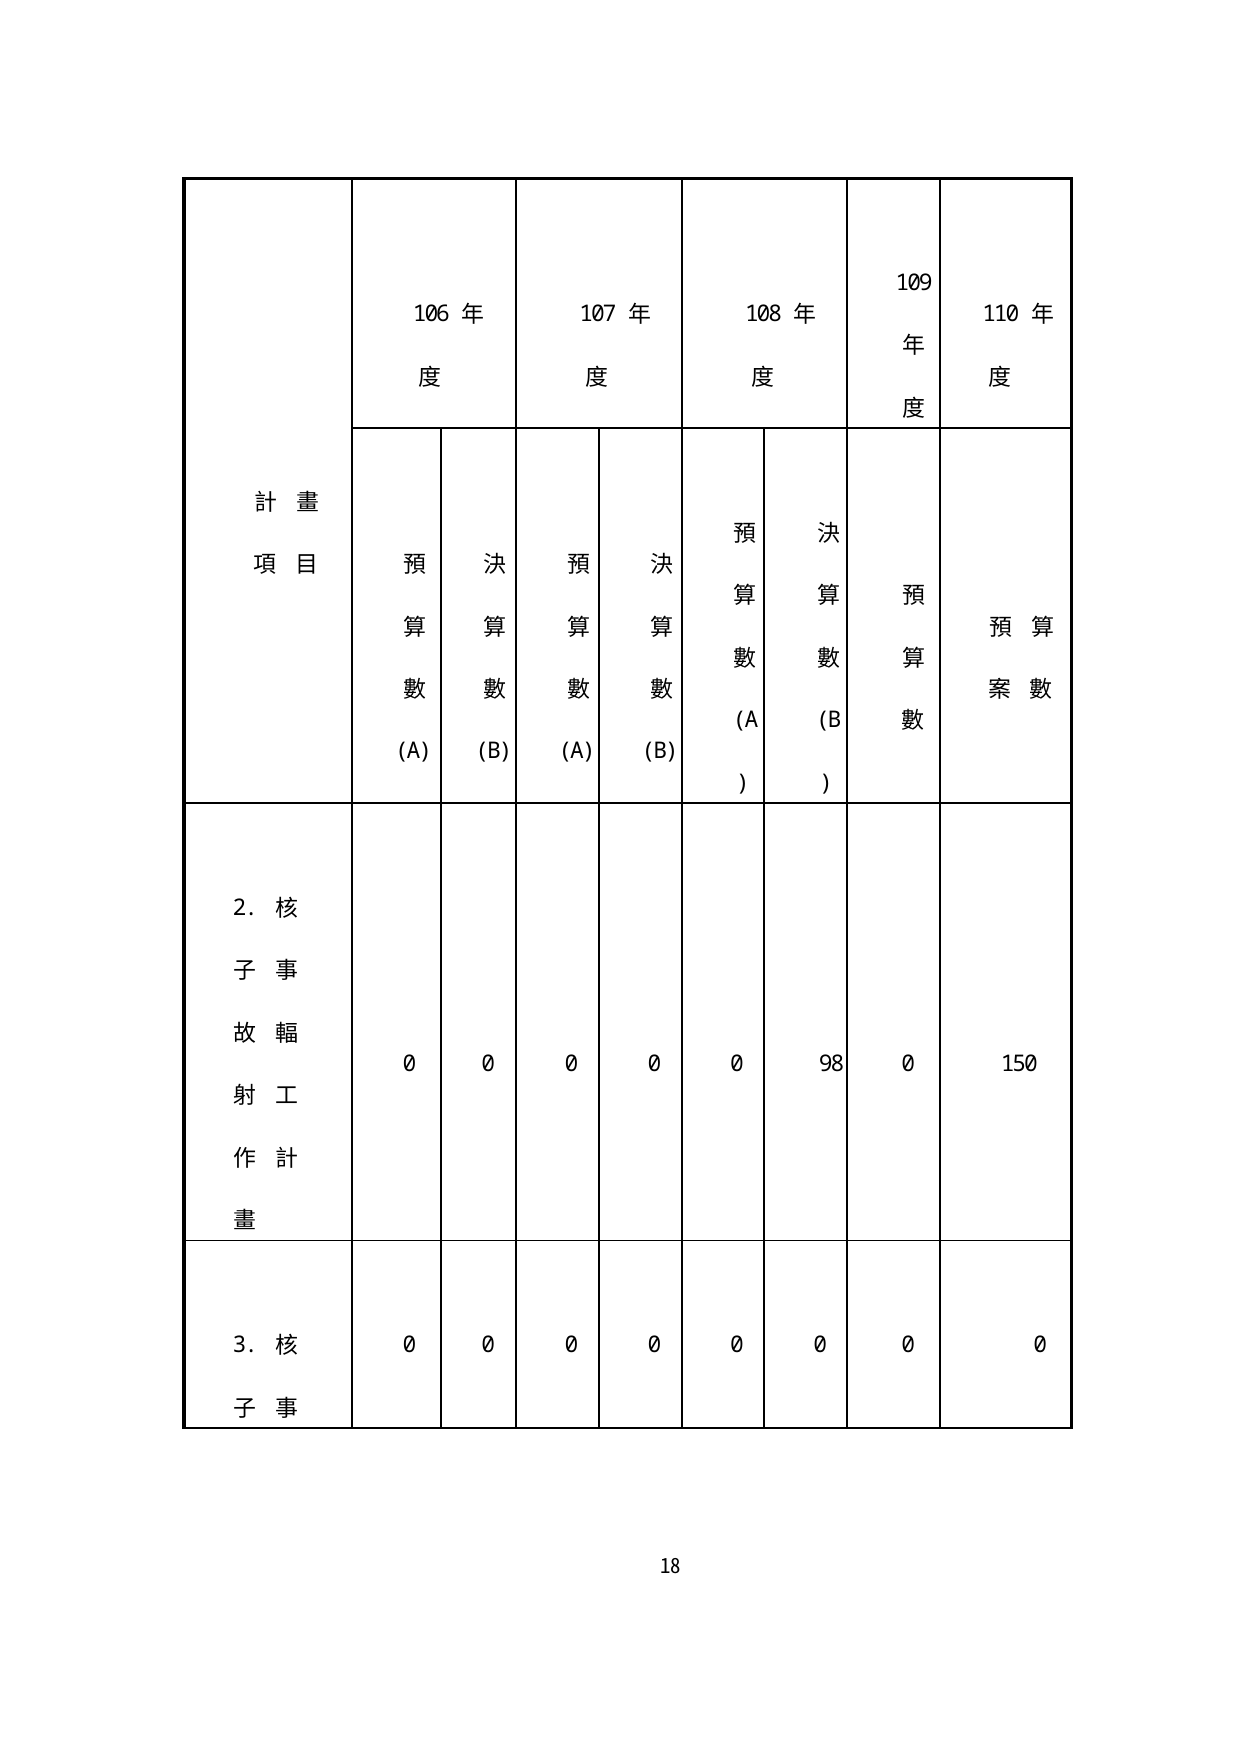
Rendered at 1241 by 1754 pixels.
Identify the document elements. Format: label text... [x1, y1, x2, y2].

table_header 計畫項目 [186, 180, 351, 802]
table_cell 預算數(A) [517, 429, 598, 802]
table_cell 預算案數 [941, 429, 1070, 802]
table_cell 3.核子事 [186, 1241, 351, 1427]
table_header 109年度 [848, 180, 939, 427]
table_cell 0 [683, 804, 763, 1240]
table_cell 0 [517, 1241, 598, 1427]
table_cell 0 [600, 804, 681, 1240]
table_cell 決算數(B) [442, 429, 515, 802]
table_header 106年度 [353, 180, 515, 427]
table_cell 決算數(B) [600, 429, 681, 802]
table_cell 決算數(B) [765, 429, 846, 802]
table_header 108年度 [683, 180, 846, 427]
table_cell 150 [941, 804, 1070, 1240]
table_cell 0 [848, 1241, 939, 1427]
table_cell 0 [442, 804, 515, 1240]
table_cell 預算數(A) [353, 429, 440, 802]
table_cell 98 [765, 804, 846, 1240]
table_cell 0 [683, 1241, 763, 1427]
table_cell 0 [353, 1241, 440, 1427]
table_header 110年度 [941, 180, 1070, 427]
table_cell 0 [442, 1241, 515, 1427]
table_cell 0 [848, 804, 939, 1240]
table_header 107年度 [517, 180, 681, 427]
table_cell 0 [353, 804, 440, 1240]
table_cell 預算數(A) [683, 429, 763, 802]
table_cell 0 [517, 804, 598, 1240]
table_cell 0 [765, 1241, 846, 1427]
table_cell 2.核子事故輻射工作計畫 [186, 804, 351, 1240]
table_cell 0 [941, 1241, 1070, 1427]
table_cell 0 [600, 1241, 681, 1427]
table_cell 預算數 [848, 429, 939, 802]
